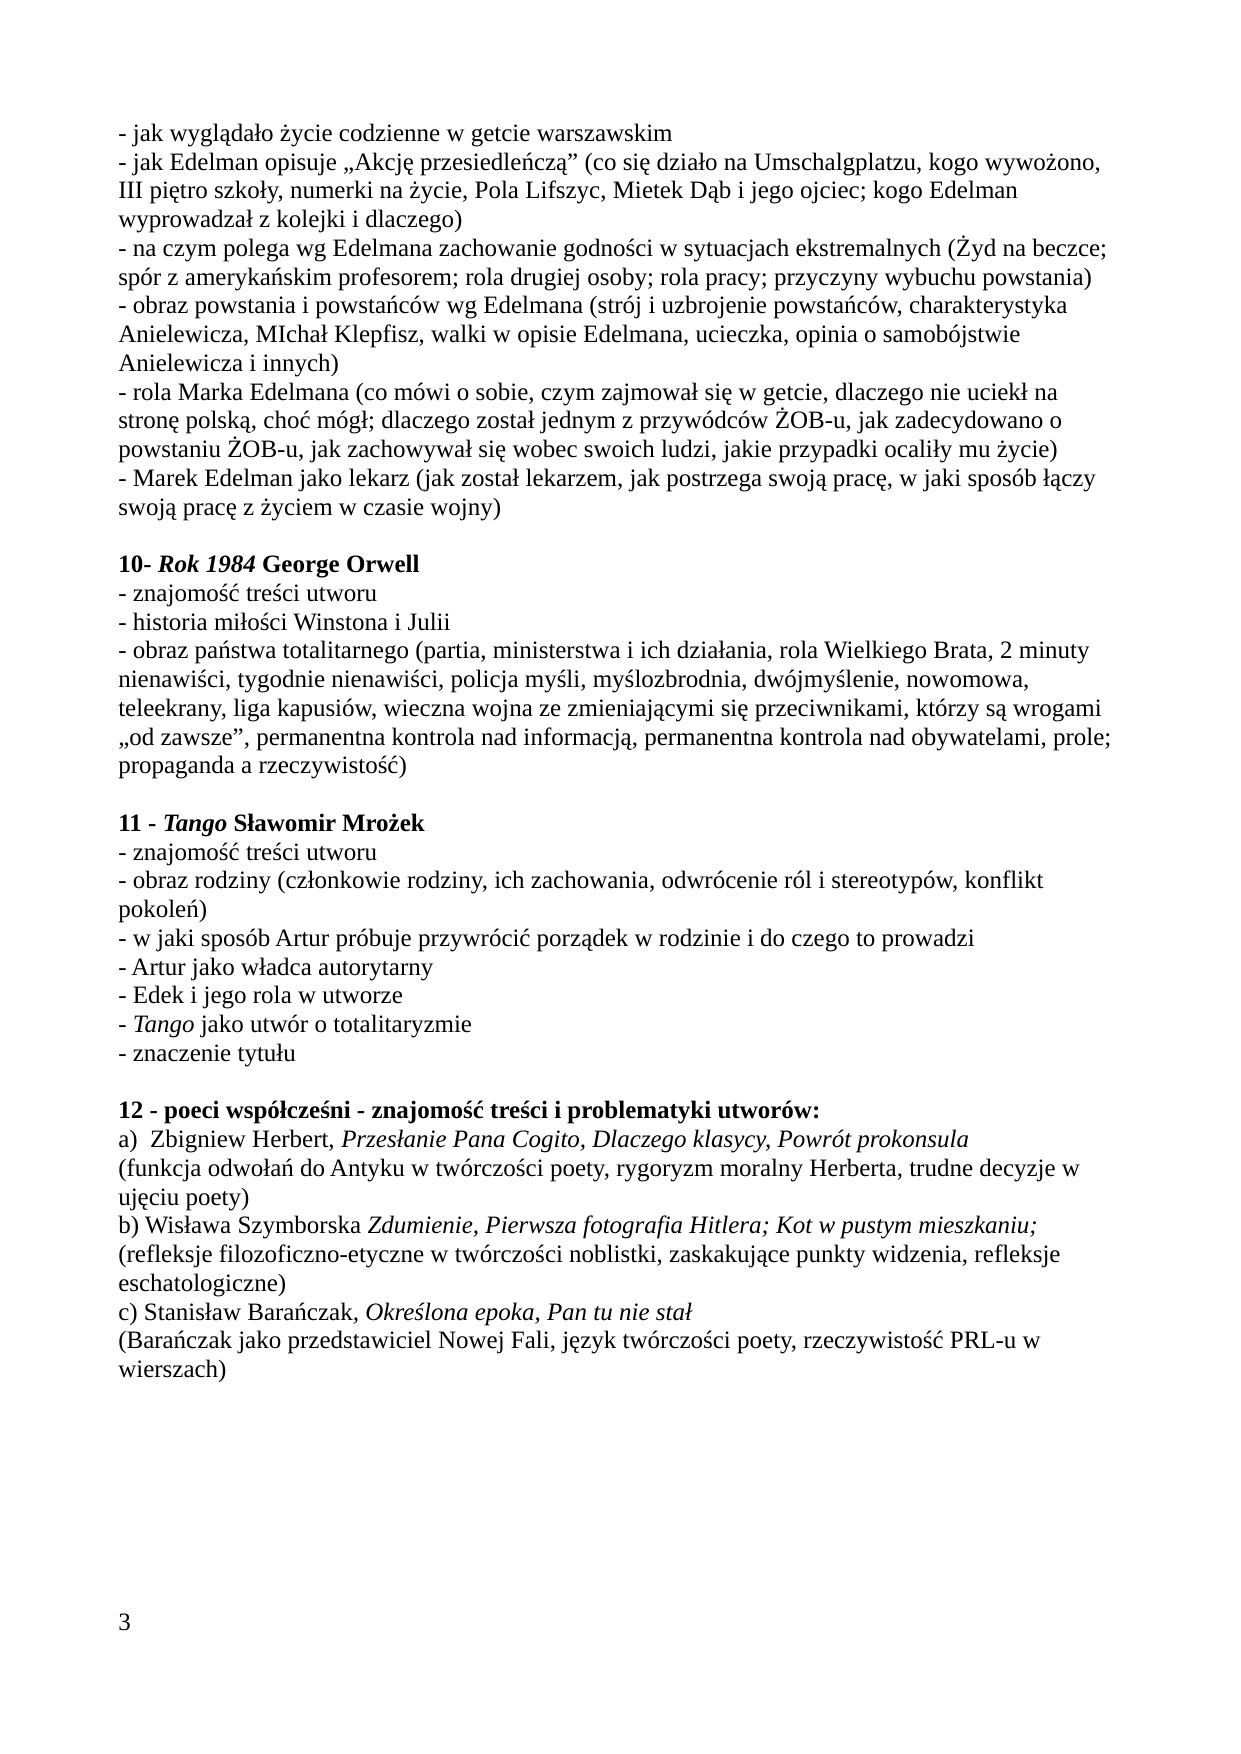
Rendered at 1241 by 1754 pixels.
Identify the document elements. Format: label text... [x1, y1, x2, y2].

text - rola Marka Edelmana (co mówi o sobie, czym zajmował się w getcie, dlaczego nie uciekł na stronę polską, choć mógł; dlaczego został jednym z przywódców ŻOB-u, jak zadecydowano o powstaniu ŻOB-u, jak zachowywał się wobec swoich ludzi, jakie przypadki ocaliły mu życie) [118, 377, 1122, 463]
text - Tango jako utwór o totalitaryzmie [118, 1009, 1122, 1038]
text - w jaki sposób Artur próbuje przywrócić porządek w rodzinie i do czego to prowadzi [118, 923, 1122, 952]
text - obraz rodziny (członkowie rodziny, ich zachowania, odwrócenie ról i stereotypów, konflikt pokoleń) [118, 866, 1122, 923]
text - Artur jako władca autorytarny [118, 952, 1122, 981]
text b) Wisława Szymborska Zdumienie, Pierwsza fotografia Hitlera; Kot w pustym mieszkaniu; [118, 1211, 1122, 1239]
text - Marek Edelman jako lekarz (jak został lekarzem, jak postrzega swoją pracę, w jaki sposób łączy swoją pracę z życiem w czasie wojny) [118, 463, 1122, 521]
text (refleksje filozoficzno-etyczne w twórczości noblistki, zaskakujące punkty widzenia, refleksje eschatologiczne) [118, 1239, 1122, 1297]
text - obraz państwa totalitarnego (partia, ministerstwa i ich działania, rola Wielkiego Brata, 2 minuty nienawiści, tygodnie nienawiści, policja myśli, myślozbrodnia, dwójmyślenie, nowomowa, teleekrany, liga kapusiów, wieczna wojna ze zmieniającymi się przeciwnikami, którzy są wrogami „od zawsze”, permanentna kontrola nad informacją, permanentna kontrola nad obywatelami, prole; propaganda a rzeczywistość) [118, 636, 1122, 779]
text - Edek i jego rola w utworze [118, 981, 1122, 1009]
text - znaczenie tytułu [118, 1038, 1122, 1067]
text a) Zbigniew Herbert, Przesłanie Pana Cogito, Dlaczego klasycy, Powrót prokonsula [118, 1124, 1122, 1153]
text - historia miłości Winstona i Julii [118, 607, 1122, 636]
text c) Stanisław Barańczak, Określona epoka, Pan tu nie stał [118, 1297, 1122, 1326]
text 12 - poeci współcześni - znajomość treści i problematyki utworów: [118, 1096, 1122, 1124]
text - jak Edelman opisuje „Akcję przesiedleńczą” (co się działo na Umschalgplatzu, kogo wywożono, III piętro szkoły, numerki na życie, Pola Lifszyc, Mietek Dąb i jego ojciec; kogo Edelman wyprowadzał z kolejki i dlaczego) [118, 147, 1122, 233]
text (funkcja odwołań do Antyku w twórczości poety, rygoryzm moralny Herberta, trudne decyzje w ujęciu poety) [118, 1153, 1122, 1211]
text 11 - Tango Sławomir Mrożek [118, 808, 1122, 837]
text - znajomość treści utworu [118, 837, 1122, 866]
text - obraz powstania i powstańców wg Edelmana (strój i uzbrojenie powstańców, charakterystyka Anielewicza, MIchał Klepfisz, walki w opisie Edelmana, ucieczka, opinia o samobójstwie Anielewicza i innych) [118, 291, 1122, 377]
text - na czym polega wg Edelmana zachowanie godności w sytuacjach ekstremalnych (Żyd na beczce; spór z amerykańskim profesorem; rola drugiej osoby; rola pracy; przyczyny wybuchu powstania) [118, 233, 1122, 291]
text - znajomość treści utworu [118, 578, 1122, 607]
text 10- Rok 1984 George Orwell [118, 549, 1122, 578]
text (Barańczak jako przedstawiciel Nowej Fali, język twórczości poety, rzeczywistość PRL-u w wierszach) [118, 1326, 1122, 1383]
text - jak wyglądało życie codzienne w getcie warszawskim [118, 118, 1122, 147]
